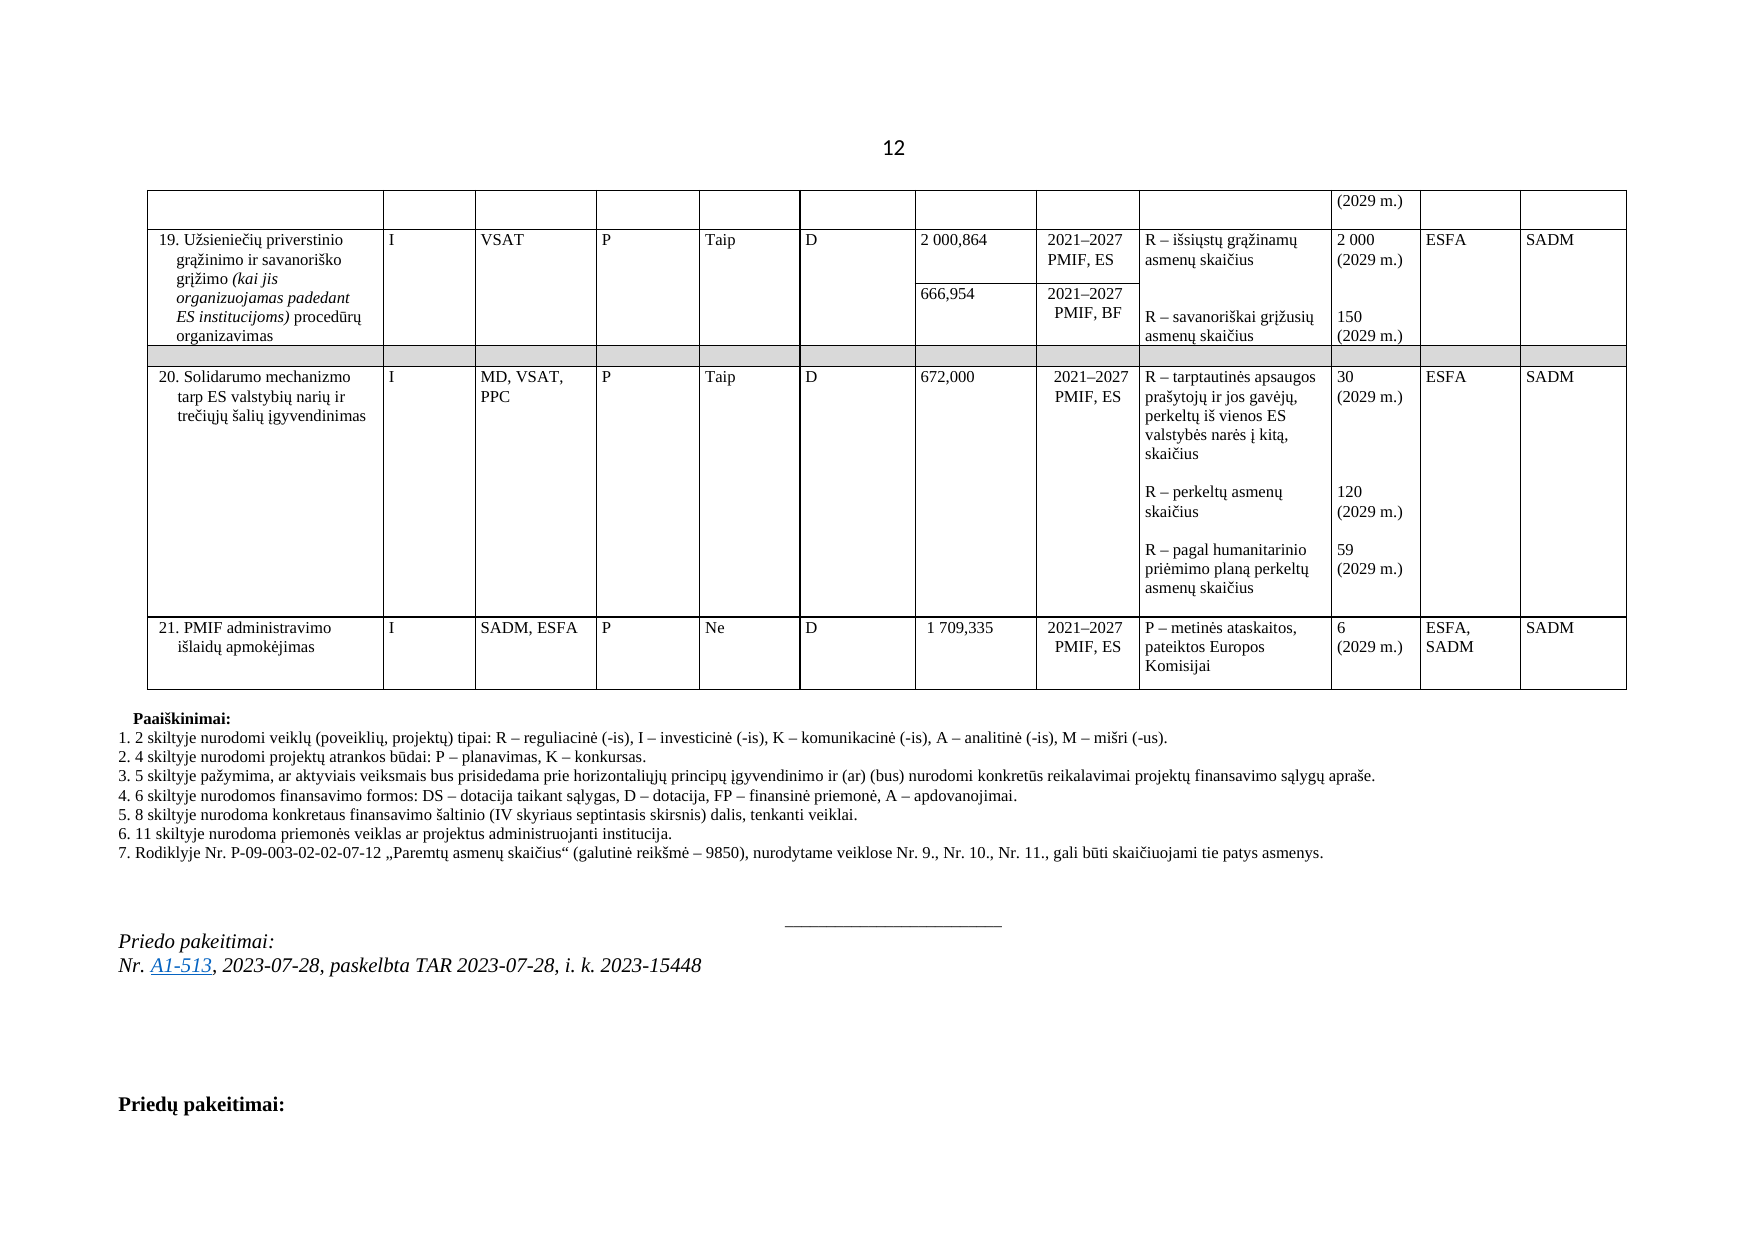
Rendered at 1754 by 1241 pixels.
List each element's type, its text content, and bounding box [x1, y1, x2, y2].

table_cell [476, 191, 596, 229]
table_cell R – išsiųstų grąžinamų asmenų skaičius R – savanoriškai grįžusių asmenų skaičius [1140, 230, 1331, 345]
table_cell 30 (2029 m.) 120 (2029 m.) 59 (2029 m.) [1332, 367, 1420, 616]
table_cell P [597, 230, 699, 345]
table_cell [801, 191, 915, 229]
text Paaiškinimai: [103, 709, 1668, 728]
table_cell [1521, 191, 1626, 229]
table_cell I [384, 230, 475, 345]
table_cell [384, 191, 475, 229]
table_cell I [384, 367, 475, 616]
text 5. 8 skiltyje nurodoma konkretaus finansavimo šaltinio (IV skyriaus septintasis skirsnis) dalis, tenkanti veiklai. [118, 804, 1668, 824]
table_cell [148, 191, 383, 229]
table_cell Ne [700, 618, 799, 688]
table_cell ESFA, SADM [1421, 618, 1520, 688]
table_cell 666,954 [916, 284, 1036, 345]
text 6. 11 skiltyje nurodoma priemonės veiklas ar projektus administruojanti institucija. [118, 824, 1668, 843]
table_cell 19. Užsieniečių priverstinio grąžinimo ir savanoriško grįžimo (kai jis organizuojamas padedant ES institucijoms) procedūrų organizavimas [148, 230, 383, 345]
text 2. 4 skiltyje nurodomi projektų atrankos būdai: P – planavimas, K – konkursas. [118, 747, 1668, 766]
table_cell 6 (2029 m.) [1332, 618, 1420, 688]
table_cell (2029 m.) [1332, 191, 1420, 229]
table_cell MD, VSAT, PPC [476, 367, 596, 616]
table_cell [1037, 191, 1139, 229]
table_cell [1037, 346, 1139, 366]
table_cell VSAT [476, 230, 596, 345]
table_cell D [801, 618, 915, 688]
table_cell SADM [1521, 618, 1626, 688]
table_cell D [801, 230, 915, 345]
table_cell [597, 346, 699, 366]
table_cell [916, 346, 1036, 366]
table_cell [1421, 191, 1520, 229]
table_cell SADM, ESFA [476, 618, 596, 688]
table_cell [1421, 346, 1520, 366]
table_cell 21. PMIF administravimo išlaidų apmokėjimas [148, 618, 383, 688]
table_cell [700, 191, 799, 229]
text 4. 6 skiltyje nurodomos finansavimo formos: DS – dotacija taikant sąlygas, D – dotacija, FP – finansinė priemonė, A – apdovanojimai. [118, 785, 1668, 804]
table_cell P [597, 618, 699, 688]
table_cell SADM [1521, 367, 1626, 616]
table_cell D [801, 367, 915, 616]
table_cell [1140, 191, 1331, 229]
table_cell [384, 346, 475, 366]
table_cell 672,000 [916, 367, 1036, 616]
text 3. 5 skiltyje pažymima, ar aktyviais veiksmais bus prisidedama prie horizontaliųjų principų įgyvendinimo ir (ar) (bus) nurodomi konkretūs reikalavimai projektų finansavimo sąlygų apraše. [118, 766, 1668, 785]
table_cell 2021–2027 PMIF, ES [1037, 618, 1139, 688]
text Priedų pakeitimai: [118, 1092, 1668, 1116]
table_cell Taip [700, 367, 799, 616]
table_cell [1521, 346, 1626, 366]
table_cell I [384, 618, 475, 688]
table_cell R – tarptautinės apsaugos prašytojų ir jos gavėjų, perkeltų iš vienos ES valstybės narės į kitą, skaičius R – perkeltų asmenų skaičius R – pagal humanitarinio priėmimo planą perkeltų asmenų skaičius [1140, 367, 1331, 616]
text Nr. A1-513, 2023-07-28, paskelbta TAR 2023-07-28, i. k. 2023-15448 [118, 953, 1668, 977]
table_cell 2021–2027 PMIF, ES [1037, 367, 1139, 616]
table_cell [148, 346, 383, 366]
table_cell 2 000,864 [916, 230, 1036, 283]
table_cell SADM [1521, 230, 1626, 345]
table_cell 1 709,335 [916, 618, 1036, 688]
table_cell 20. Solidarumo mechanizmo tarp ES valstybių narių ir trečiųjų šalių įgyvendinimas [148, 367, 383, 616]
table_cell P – metinės ataskaitos, pateiktos Europos Komisijai [1140, 618, 1331, 688]
table_cell [1332, 346, 1420, 366]
text 7. Rodiklyje Nr. P-09-003-02-02-07-12 „Paremtų asmenų skaičius“ (galutinė reikšmė – 9850), nurodytame veiklose Nr. 9., Nr. 10., Nr. 11., gali būti skaičiuojami tie patys asmenys. [118, 843, 1668, 862]
text Priedo pakeitimai: [118, 929, 1668, 953]
table_cell [1140, 346, 1331, 366]
table_cell [916, 191, 1036, 229]
table_cell 2021–2027 PMIF, BF [1037, 284, 1139, 345]
table_cell 2 000 (2029 m.) 150 (2029 m.) [1332, 230, 1420, 345]
table_cell P [597, 367, 699, 616]
table_cell [597, 191, 699, 229]
text 1. 2 skiltyje nurodomi veiklų (poveiklių, projektų) tipai: R – reguliacinė (-is), I – investicinė (-is), K – komunikacinė (-is), A – analitinė (-is), M – mišri (-us). [118, 728, 1668, 747]
table_cell ESFA [1421, 230, 1520, 345]
table_cell [700, 346, 799, 366]
table_cell [801, 346, 915, 366]
table_cell ESFA [1421, 367, 1520, 616]
text __________________________ [118, 910, 1668, 929]
table_cell [476, 346, 596, 366]
table_cell 2021–2027 PMIF, ES [1037, 230, 1139, 283]
table_cell Taip [700, 230, 799, 345]
